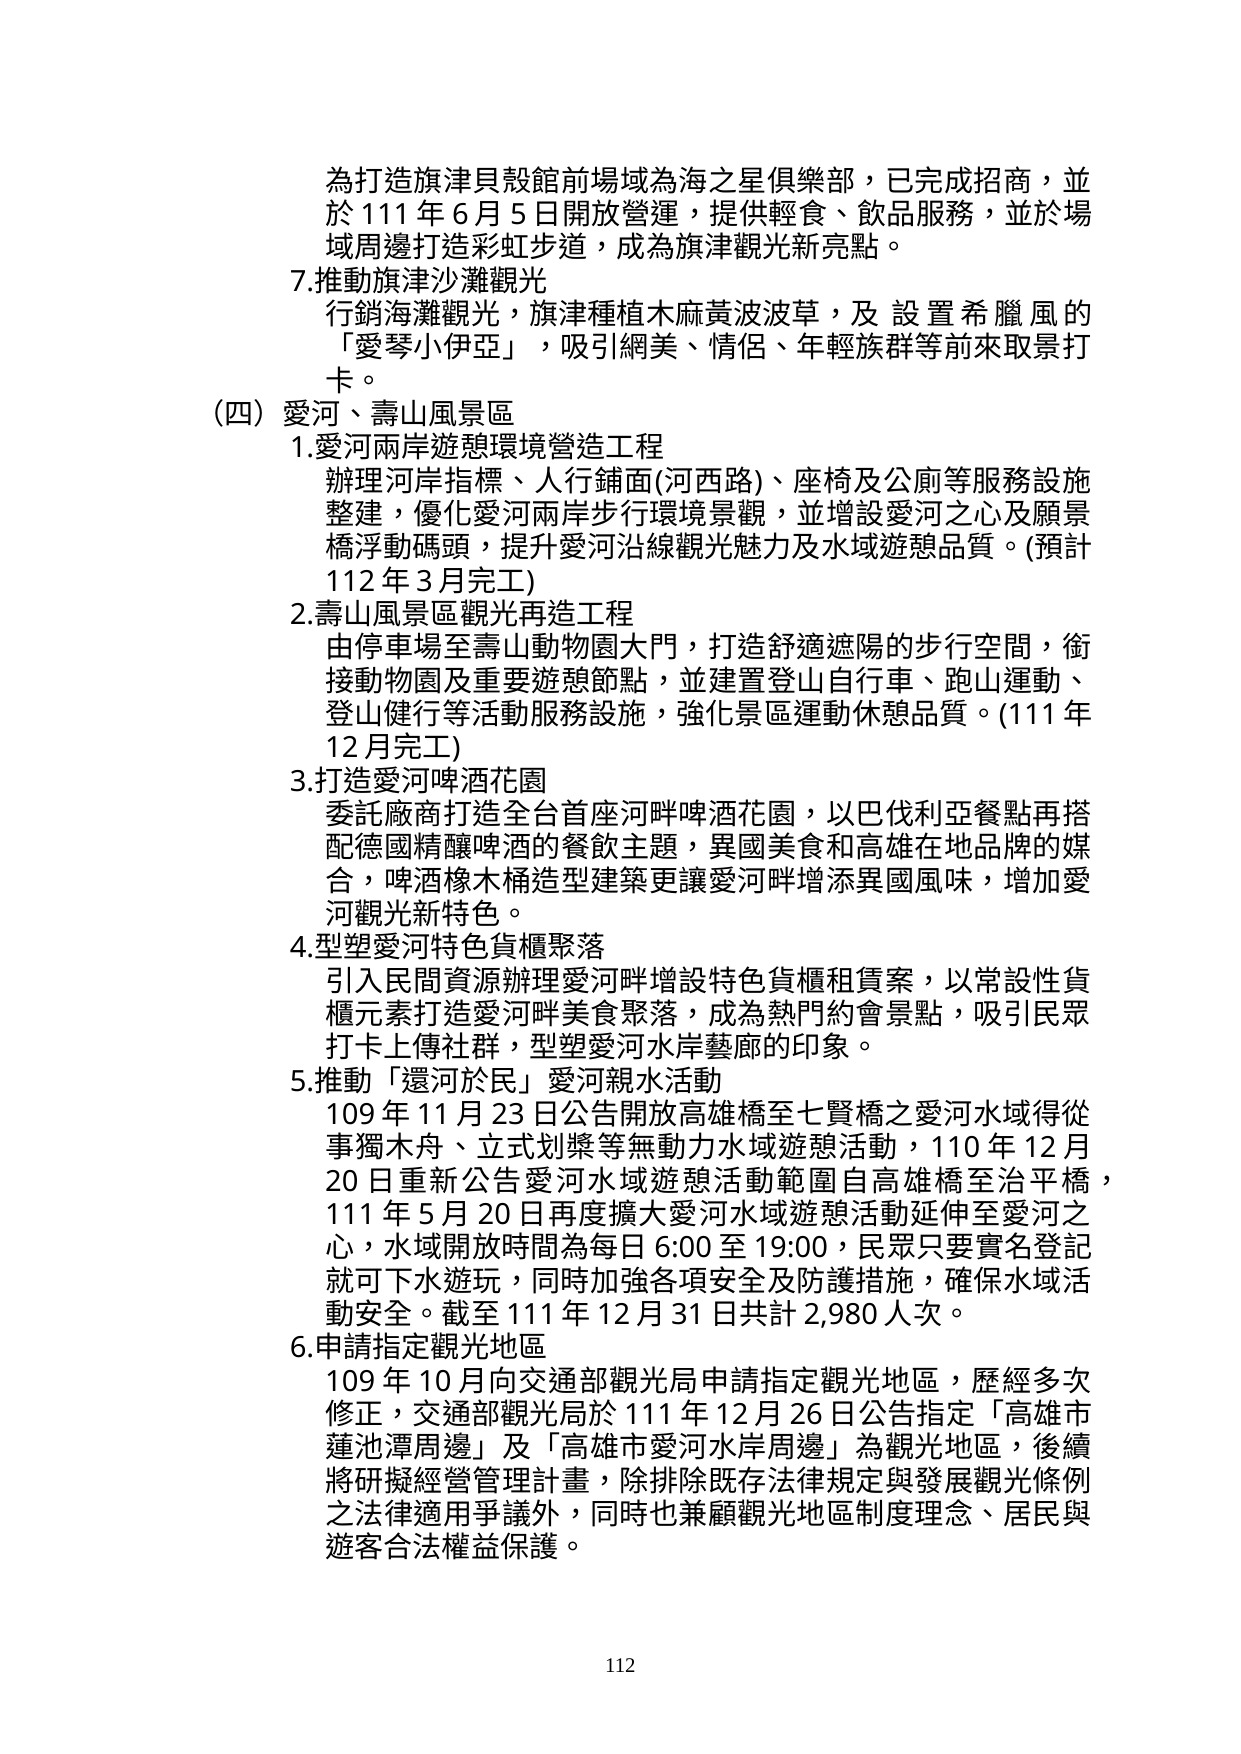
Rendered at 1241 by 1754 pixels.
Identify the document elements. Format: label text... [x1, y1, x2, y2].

text 6.申請指定觀光地區 [289, 1331, 1092, 1364]
text 引入民間資源辦理愛河畔增設特色貨櫃租賃案，以常設性貨櫃元素打造愛河畔美食聚落，成為熱門約會景點，吸引民眾打卡上傳社群，型塑愛河水岸藝廊的印象。 [325, 964, 1092, 1064]
text 109年11月23日公告開放高雄橋至七賢橋之愛河水域得從事獨木舟、立式划槳等無動力水域遊憩活動，110年12月20日重新公告愛河水域遊憩活動範圍自高雄橋至治平橋，111年5月20日再度擴大愛河水域遊憩活動延伸至愛河之心，水域開放時間為每日6:00至19:00，民眾只要實名登記就可下水遊玩，同時加強各項安全及防護措施，確保水域活動安全。截至111年12月31日共計2,980人次。 [325, 1098, 1092, 1331]
text 5.推動「還河於民」愛河親水活動 [289, 1064, 1092, 1098]
text 1.愛河兩岸遊憩環境營造工程 [289, 431, 1092, 464]
text 行銷海灘觀光，旗津種植木麻黃波波草，及 設置希臘風的「愛琴小伊亞」，吸引網美、情侶、年輕族群等前來取景打卡。 [325, 298, 1092, 398]
text 7.推動旗津沙灘觀光 [289, 264, 1092, 298]
text 辦理河岸指標、人行鋪面(河西路)、座椅及公廁等服務設施整建，優化愛河兩岸步行環境景觀，並增設愛河之心及願景橋浮動碼頭，提升愛河沿線觀光魅力及水域遊憩品質。(預計112年3月完工) [325, 464, 1092, 598]
text 為打造旗津貝殼館前場域為海之星俱樂部，已完成招商，並於111年6月5日開放營運，提供輕食、飲品服務，並於場域周邊打造彩虹步道，成為旗津觀光新亮點。 [325, 164, 1092, 264]
text 4.型塑愛河特色貨櫃聚落 [289, 931, 1092, 964]
text （四）愛河、壽山風景區 [195, 398, 1092, 431]
text 由停車場至壽山動物園大門，打造舒適遮陽的步行空間，銜接動物園及重要遊憩節點，並建置登山自行車、跑山運動、登山健行等活動服務設施，強化景區運動休憩品質。(111年12月完工) [325, 631, 1092, 764]
text 委託廠商打造全台首座河畔啤酒花園，以巴伐利亞餐點再搭配德國精釀啤酒的餐飲主題，異國美食和高雄在地品牌的媒合，啤酒橡木桶造型建築更讓愛河畔增添異國風味，增加愛河觀光新特色。 [325, 798, 1092, 931]
text 109年10月向交通部觀光局申請指定觀光地區，歷經多次修正，交通部觀光局於111年12月26日公告指定「高雄市蓮池潭周邊」及「高雄市愛河水岸周邊」為觀光地區，後續將研擬經營管理計畫，除排除既存法律規定與發展觀光條例之法律適用爭議外，同時也兼顧觀光地區制度理念、居民與遊客合法權益保護。 [325, 1364, 1092, 1564]
text 3.打造愛河啤酒花園 [289, 764, 1092, 798]
text 2.壽山風景區觀光再造工程 [289, 598, 1092, 631]
